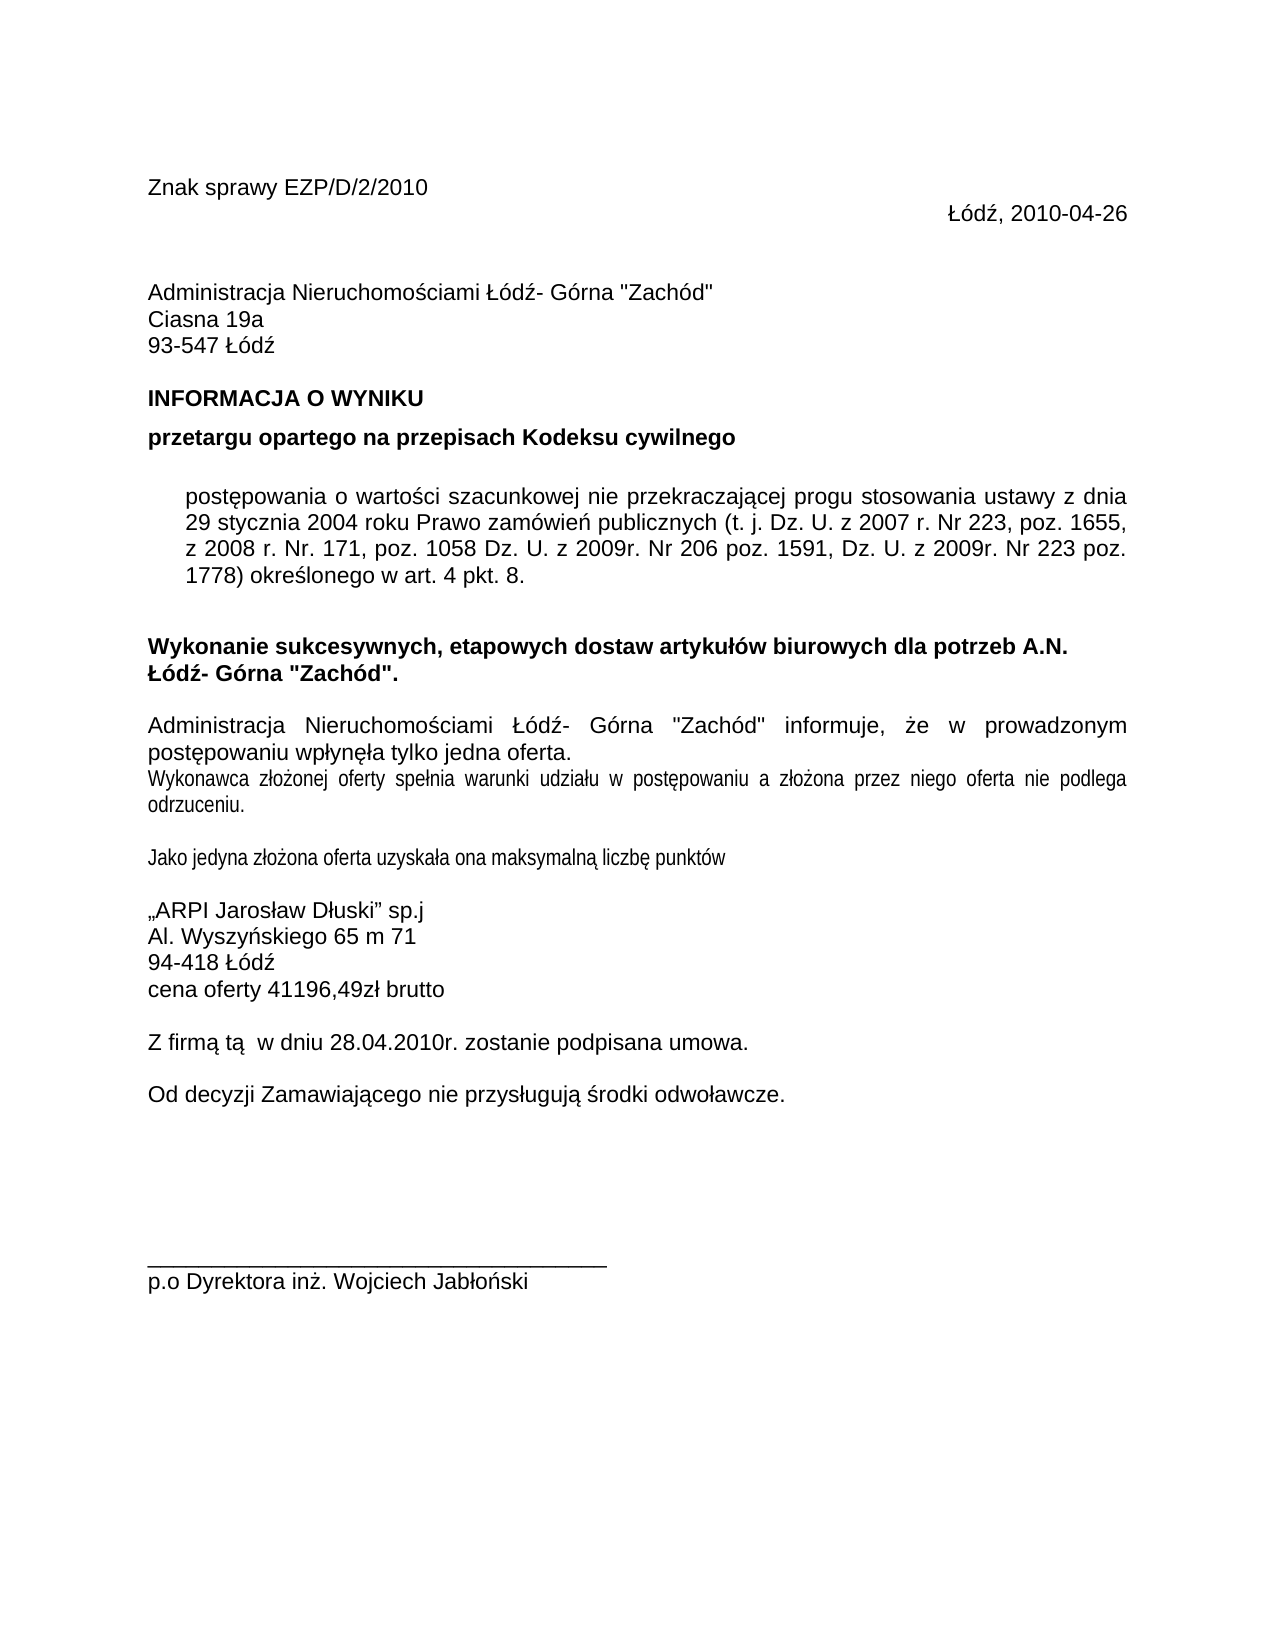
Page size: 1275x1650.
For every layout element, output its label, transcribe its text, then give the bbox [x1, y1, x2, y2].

text Ciasna 19a [148, 306, 1127, 332]
text Znak sprawy EZP/D/2/2010 [148, 174, 1127, 200]
text Al. Wyszyńskiego 65 m 71 [148, 923, 1127, 949]
text Administracja Nieruchomościami Łódź- Górna "Zachód" [148, 279, 1127, 306]
text ____________________________________ [148, 1242, 1127, 1268]
text Jako jedyna złożona oferta uzyskała ona maksymalną liczbę punktów [148, 844, 1127, 870]
text Wykonanie sukcesywnych, etapowych dostaw artykułów biurowych dla potrzeb A.N. Łódź- Górna "Zachód". [148, 633, 1127, 686]
text INFORMACJA O WYNIKU [148, 385, 1127, 411]
text Wykonawca złożonej oferty spełnia warunki udziału w postępowaniu a złożona przez niego oferta nie podlega odrzuceniu. [148, 765, 1127, 818]
text Administracja Nieruchomościami Łódź- Górna "Zachód" informuje, że w prowadzonym postępowaniu wpłynęła tylko jedna oferta. [148, 712, 1127, 765]
text cena oferty 41196,49zł brutto [148, 976, 1127, 1002]
text 93-547 Łódź [148, 332, 1127, 358]
text Od decyzji Zamawiającego nie przysługują środki odwoławcze. [148, 1081, 1127, 1107]
text „ARPI Jarosław Dłuski” sp.j [148, 897, 1127, 923]
text 94-418 Łódź [148, 949, 1127, 976]
text przetargu opartego na przepisach Kodeksu cywilnego [148, 424, 1127, 450]
text Łódź, 2010-04-26 [148, 200, 1127, 227]
text postępowania o wartości szacunkowej nie przekraczającej progu stosowania ustawy z dnia 29 stycznia 2004 roku Prawo zamówień publicznych (t. j. Dz. U. z 2007 r. Nr 223, poz. 1655, z 2008 r. Nr. 171, poz. 1058 Dz. U. z 2009r. Nr 206 poz. 1591, Dz. U. z 2009r. Nr 223 poz. 1778) określonego w art. 4 pkt. 8. [185, 483, 1127, 588]
text p.o Dyrektora inż. Wojciech Jabłoński [148, 1268, 1127, 1294]
text Z firmą tą w dniu 28.04.2010r. zostanie podpisana umowa. [148, 1028, 1127, 1055]
